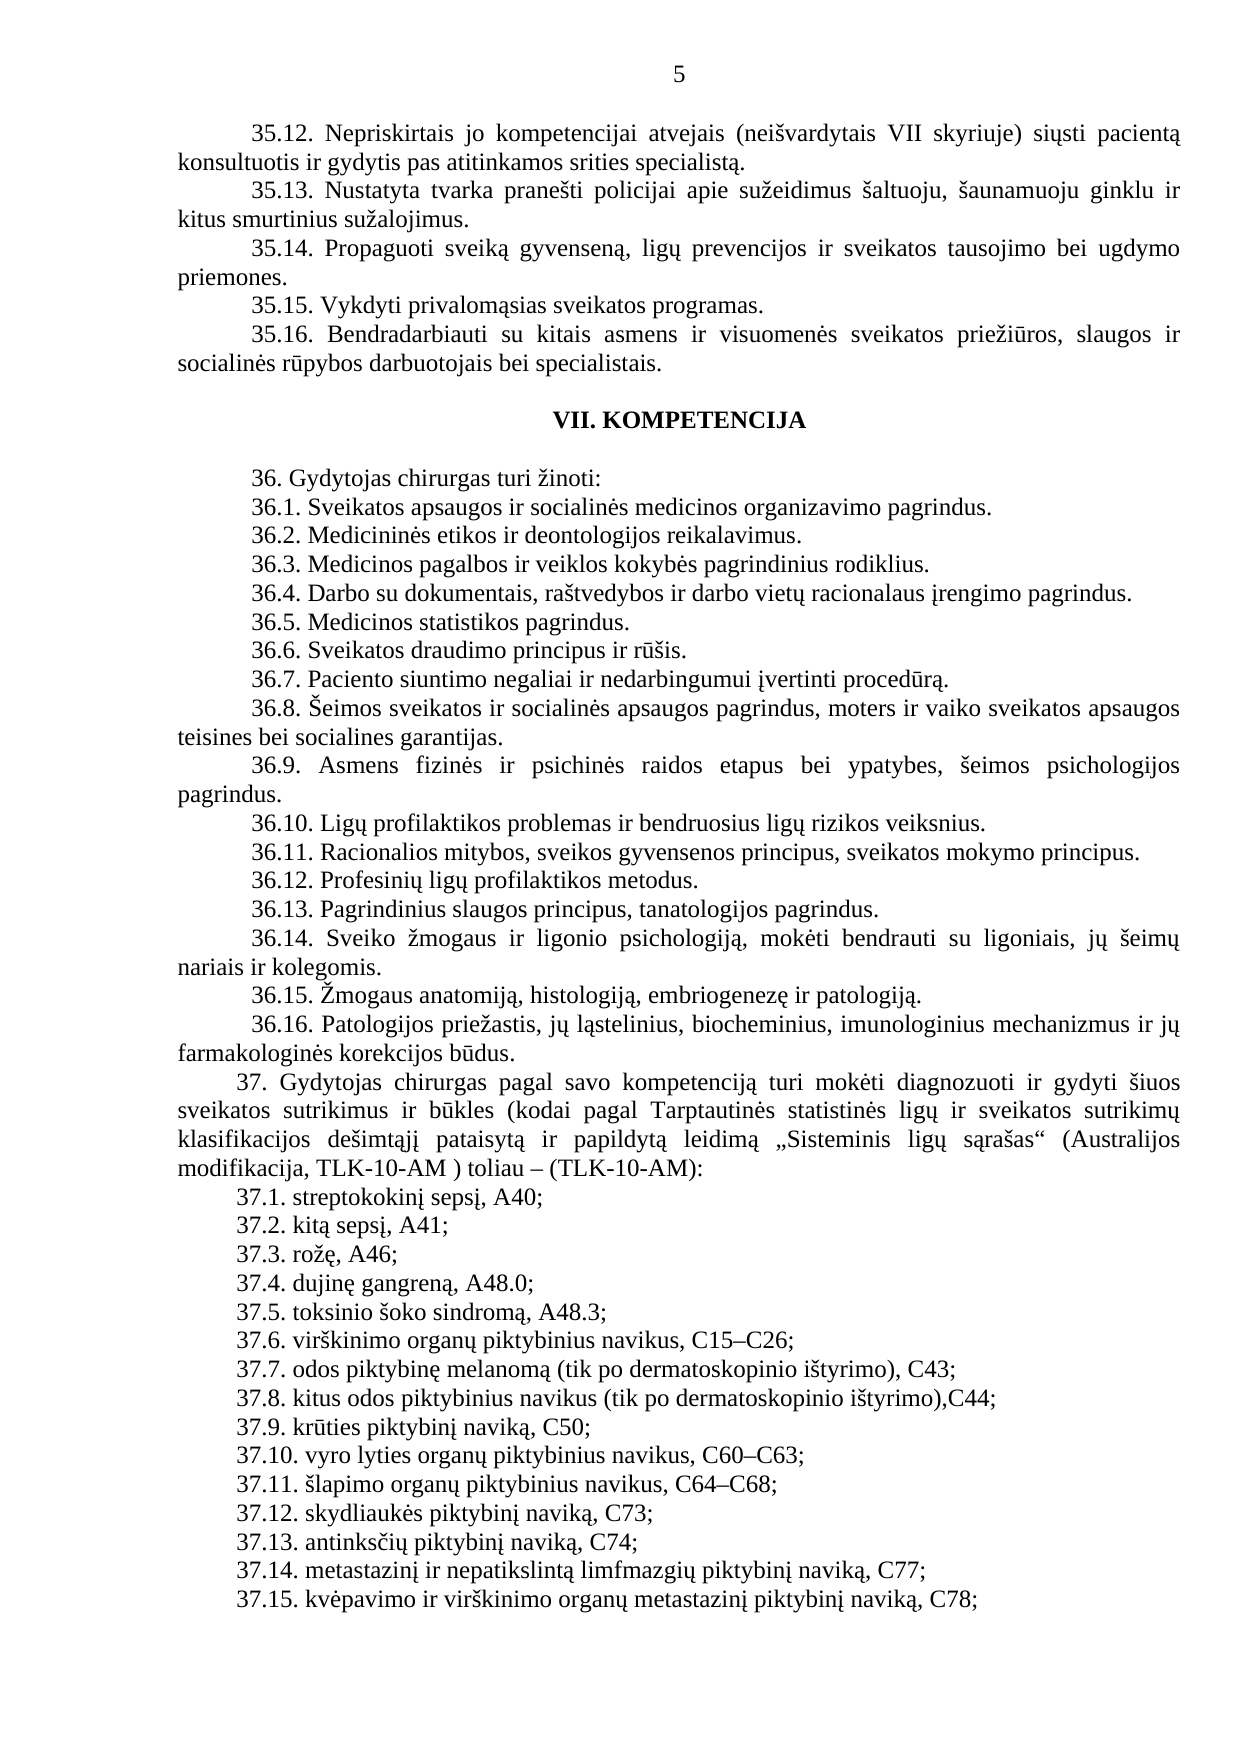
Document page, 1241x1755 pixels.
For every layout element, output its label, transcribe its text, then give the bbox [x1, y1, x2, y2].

text 37.3. rožę, A46; [177, 1239, 1181, 1268]
text 36.13. Pagrindinius slaugos principus, tanatologijos pagrindus. [177, 894, 1181, 923]
text 37.10. vyro lyties organų piktybinius navikus, C60–C63; [177, 1441, 1181, 1469]
text 36.15. Žmogaus anatomiją, histologiją, embriogenezę ir patologiją. [177, 981, 1181, 1009]
text 37.4. dujinę gangreną, A48.0; [177, 1268, 1181, 1297]
text 36.11. Racionalios mitybos, sveikos gyvensenos principus, sveikatos mokymo principus. [177, 837, 1181, 866]
text 36.7. Paciento siuntimo negaliai ir nedarbingumui įvertinti procedūrą. [177, 664, 1181, 693]
text 36.5. Medicinos statistikos pagrindus. [177, 607, 1181, 636]
text 37.1. streptokokinį sepsį, A40; [177, 1182, 1181, 1211]
text 37.13. antinksčių piktybinį naviką, C74; [177, 1527, 1181, 1556]
text 37.2. kitą sepsį, A41; [177, 1211, 1181, 1239]
text 36.6. Sveikatos draudimo principus ir rūšis. [177, 636, 1181, 664]
text 36.8. Šeimos sveikatos ir socialinės apsaugos pagrindus, moters ir vaiko sveikatos apsaugos teisines bei socialines garantijas. [177, 693, 1181, 751]
text 37.7. odos piktybinę melanomą (tik po dermatoskopinio ištyrimo), C43; [177, 1354, 1181, 1383]
text 36.1. Sveikatos apsaugos ir socialinės medicinos organizavimo pagrindus. [177, 492, 1181, 521]
text 36.16. Patologijos priežastis, jų ląstelinius, biocheminius, imunologinius mechanizmus ir jų farmakologinės korekcijos būdus. [177, 1009, 1181, 1067]
text 36.4. Darbo su dokumentais, raštvedybos ir darbo vietų racionalaus įrengimo pagrindus. [177, 578, 1181, 607]
text 37.14. metastazinį ir nepatikslintą limfmazgių piktybinį naviką, C77; [177, 1556, 1181, 1584]
text 36.12. Profesinių ligų profilaktikos metodus. [177, 866, 1181, 894]
text 37.12. skydliaukės piktybinį naviką, C73; [177, 1498, 1181, 1527]
text 36. Gydytojas chirurgas turi žinoti: [177, 463, 1181, 492]
text 35.16. Bendradarbiauti su kitais asmens ir visuomenės sveikatos priežiūros, slaugos ir socialinės rūpybos darbuotojais bei specialistais. [177, 319, 1181, 377]
text 37.5. toksinio šoko sindromą, A48.3; [177, 1297, 1181, 1326]
text 37.6. virškinimo organų piktybinius navikus, C15–C26; [177, 1326, 1181, 1354]
text 35.14. Propaguoti sveiką gyvenseną, ligų prevencijos ir sveikatos tausojimo bei ugdymo priemones. [177, 233, 1181, 291]
text 36.10. Ligų profilaktikos problemas ir bendruosius ligų rizikos veiksnius. [177, 808, 1181, 837]
text 37. Gydytojas chirurgas pagal savo kompetenciją turi mokėti diagnozuoti ir gydyti šiuos sveikatos sutrikimus ir būkles (kodai pagal Tarptautinės statistinės ligų ir sveikatos sutrikimų klasifikacijos dešimtąjį pataisytą ir papildytą leidimą „Sisteminis ligų sąrašas“ (Australijos modifikacija, TLK-10-AM ) toliau – (TLK-10-AM): [177, 1067, 1181, 1182]
text 36.2. Medicininės etikos ir deontologijos reikalavimus. [177, 521, 1181, 549]
text 37.15. kvėpavimo ir virškinimo organų metastazinį piktybinį naviką, C78; [177, 1584, 1181, 1613]
text 35.15. Vykdyti privalomąsias sveikatos programas. [177, 291, 1181, 319]
text 36.9. Asmens fizinės ir psichinės raidos etapus bei ypatybes, šeimos psichologijos pagrindus. [177, 751, 1181, 808]
text 35.13. Nustatyta tvarka pranešti policijai apie sužeidimus šaltuoju, šaunamuoju ginklu ir kitus smurtinius sužalojimus. [177, 176, 1181, 233]
text 37.11. šlapimo organų piktybinius navikus, C64–C68; [177, 1469, 1181, 1498]
text 35.12. Nepriskirtais jo kompetencijai atvejais (neišvardytais VII skyriuje) siųsti pacientą konsultuotis ir gydytis pas atitinkamos srities specialistą. [177, 118, 1181, 176]
text 36.3. Medicinos pagalbos ir veiklos kokybės pagrindinius rodiklius. [177, 549, 1181, 578]
text 37.9. krūties piktybinį naviką, C50; [177, 1412, 1181, 1441]
text 36.14. Sveiko žmogaus ir ligonio psichologiją, mokėti bendrauti su ligoniais, jų šeimų nariais ir kolegomis. [177, 923, 1181, 981]
text 37.8. kitus odos piktybinius navikus (tik po dermatoskopinio ištyrimo),C44; [177, 1383, 1181, 1412]
text VII. KOMPETENCIJA [177, 406, 1181, 434]
